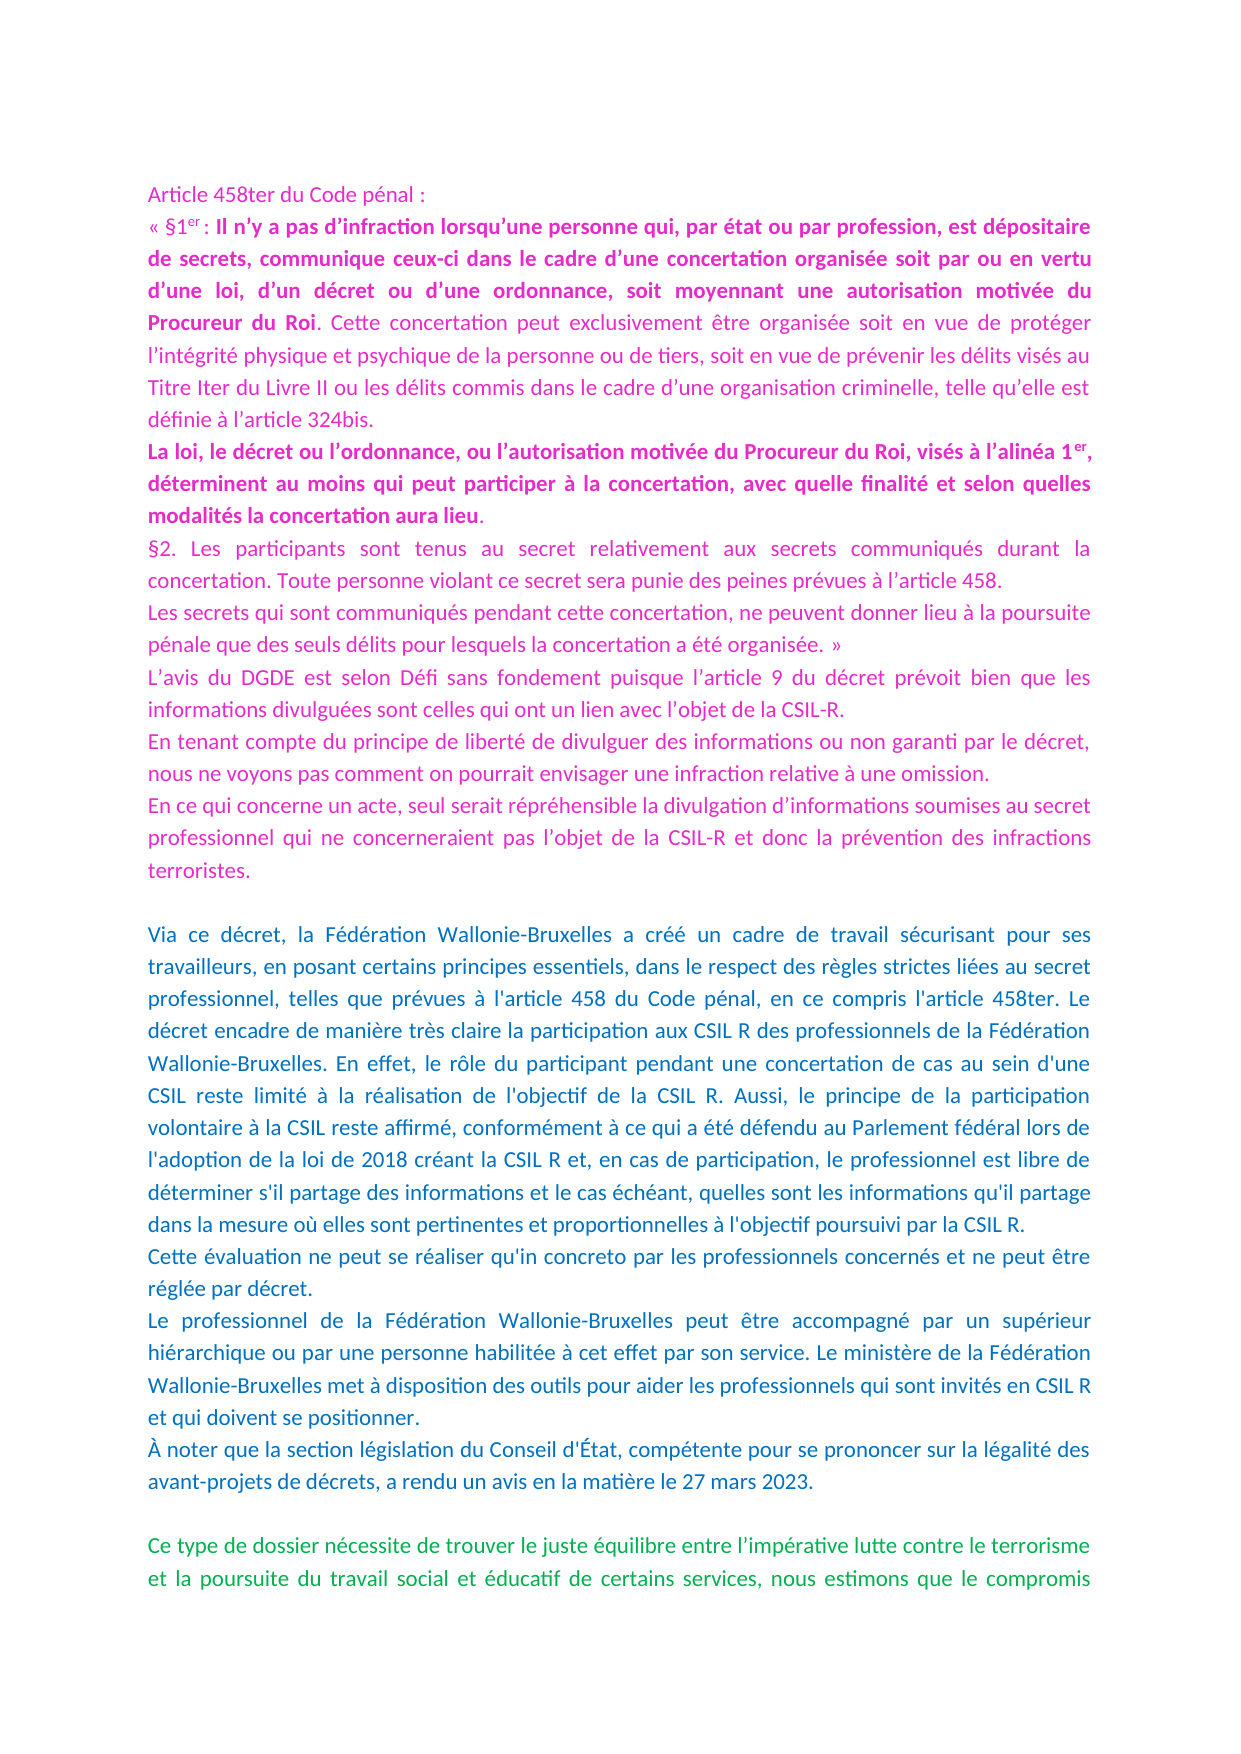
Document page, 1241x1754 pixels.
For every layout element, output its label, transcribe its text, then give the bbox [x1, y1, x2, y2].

text L’avis du DGDE est selon Défi sans fondement puisque l’article 9 du décret prévoit bien que les informations divulguées sont celles qui ont un lien avec l’objet de la CSIL-R. [148, 663, 1093, 723]
text Ce type de dossier nécessite de trouver le juste équilibre entre l’impérative lutte contre le terrorisme et la poursuite du travail social et éducatif de certains services, nous estimons que le compromis [148, 1532, 1093, 1592]
text À noter que la section législation du Conseil d'État, compétente pour se prononcer sur la légalité des avant-projets de décrets, a rendu un avis en la matière le 27 mars 2023. [148, 1435, 1093, 1495]
text « §1er : Il n’y a pas d’infraction lorsqu’une personne qui, par état ou par profession, est dépositaire de secrets, communique ceux-ci dans le cadre d’une concertation organisée soit par ou en vertu d’une loi, d’un décret ou d’une ordonnance, soit moyennant une autorisation motivée du Procureur du Roi. Cette concertation peut exclusivement être organisée soit en vue de protéger l’intégrité physique et psychique de la personne ou de tiers, soit en vue de prévenir les délits visés au Titre Iter du Livre II ou les délits commis dans le cadre d’une organisation criminelle, telle qu’elle est définie à l’article 324bis. [148, 212, 1093, 433]
text En ce qui concerne un acte, seul serait répréhensible la divulgation d’informations soumises au secret professionnel qui ne concerneraient pas l’objet de la CSIL-R et donc la prévention des infractions terroristes. [148, 791, 1093, 884]
text La loi, le décret ou l’ordonnance, ou l’autorisation motivée du Procureur du Roi, visés à l’alinéa 1er, déterminent au moins qui peut participer à la concertation, avec quelle finalité et selon quelles modalités la concertation aura lieu. [148, 437, 1093, 530]
text Cette évaluation ne peut se réaliser qu'in concreto par les professionnels concernés et ne peut être réglée par décret. [148, 1242, 1093, 1302]
text Via ce décret, la Fédération Wallonie-Bruxelles a créé un cadre de travail sécurisant pour ses travailleurs, en posant certains principes essentiels, dans le respect des règles strictes liées au secret professionnel, telles que prévues à l'article 458 du Code pénal, en ce compris l'article 458ter. Le décret encadre de manière très claire la participation aux CSIL R des professionnels de la Fédération Wallonie-Bruxelles. En effet, le rôle du participant pendant une concertation de cas au sein d'une CSIL reste limité à la réalisation de l'objectif de la CSIL R. Aussi, le principe de la participation volontaire à la CSIL reste affirmé, conformément à ce qui a été défendu au Parlement fédéral lors de l'adoption de la loi de 2018 créant la CSIL R et, en cas de participation, le professionnel est libre de déterminer s'il partage des informations et le cas échéant, quelles sont les informations qu'il partage dans la mesure où elles sont pertinentes et proportionnelles à l'objectif poursuivi par la CSIL R. [148, 920, 1093, 1238]
text §2. Les participants sont tenus au secret relativement aux secrets communiqués durant la concertation. Toute personne violant ce secret sera punie des peines prévues à l’article 458. [148, 534, 1093, 594]
text En tenant compte du principe de liberté de divulguer des informations ou non garanti par le décret, nous ne voyons pas comment on pourrait envisager une infraction relative à une omission. [148, 727, 1093, 787]
text Les secrets qui sont communiqués pendant cette concertation, ne peuvent donner lieu à la poursuite pénale que des seuls délits pour lesquels la concertation a été organisée. » [148, 598, 1093, 658]
text Article 458ter du Code pénal : [148, 180, 1093, 208]
text Le professionnel de la Fédération Wallonie-Bruxelles peut être accompagné par un supérieur hiérarchique ou par une personne habilitée à cet effet par son service. Le ministère de la Fédération Wallonie-Bruxelles met à disposition des outils pour aider les professionnels qui sont invités en CSIL R et qui doivent se positionner. [148, 1306, 1093, 1431]
